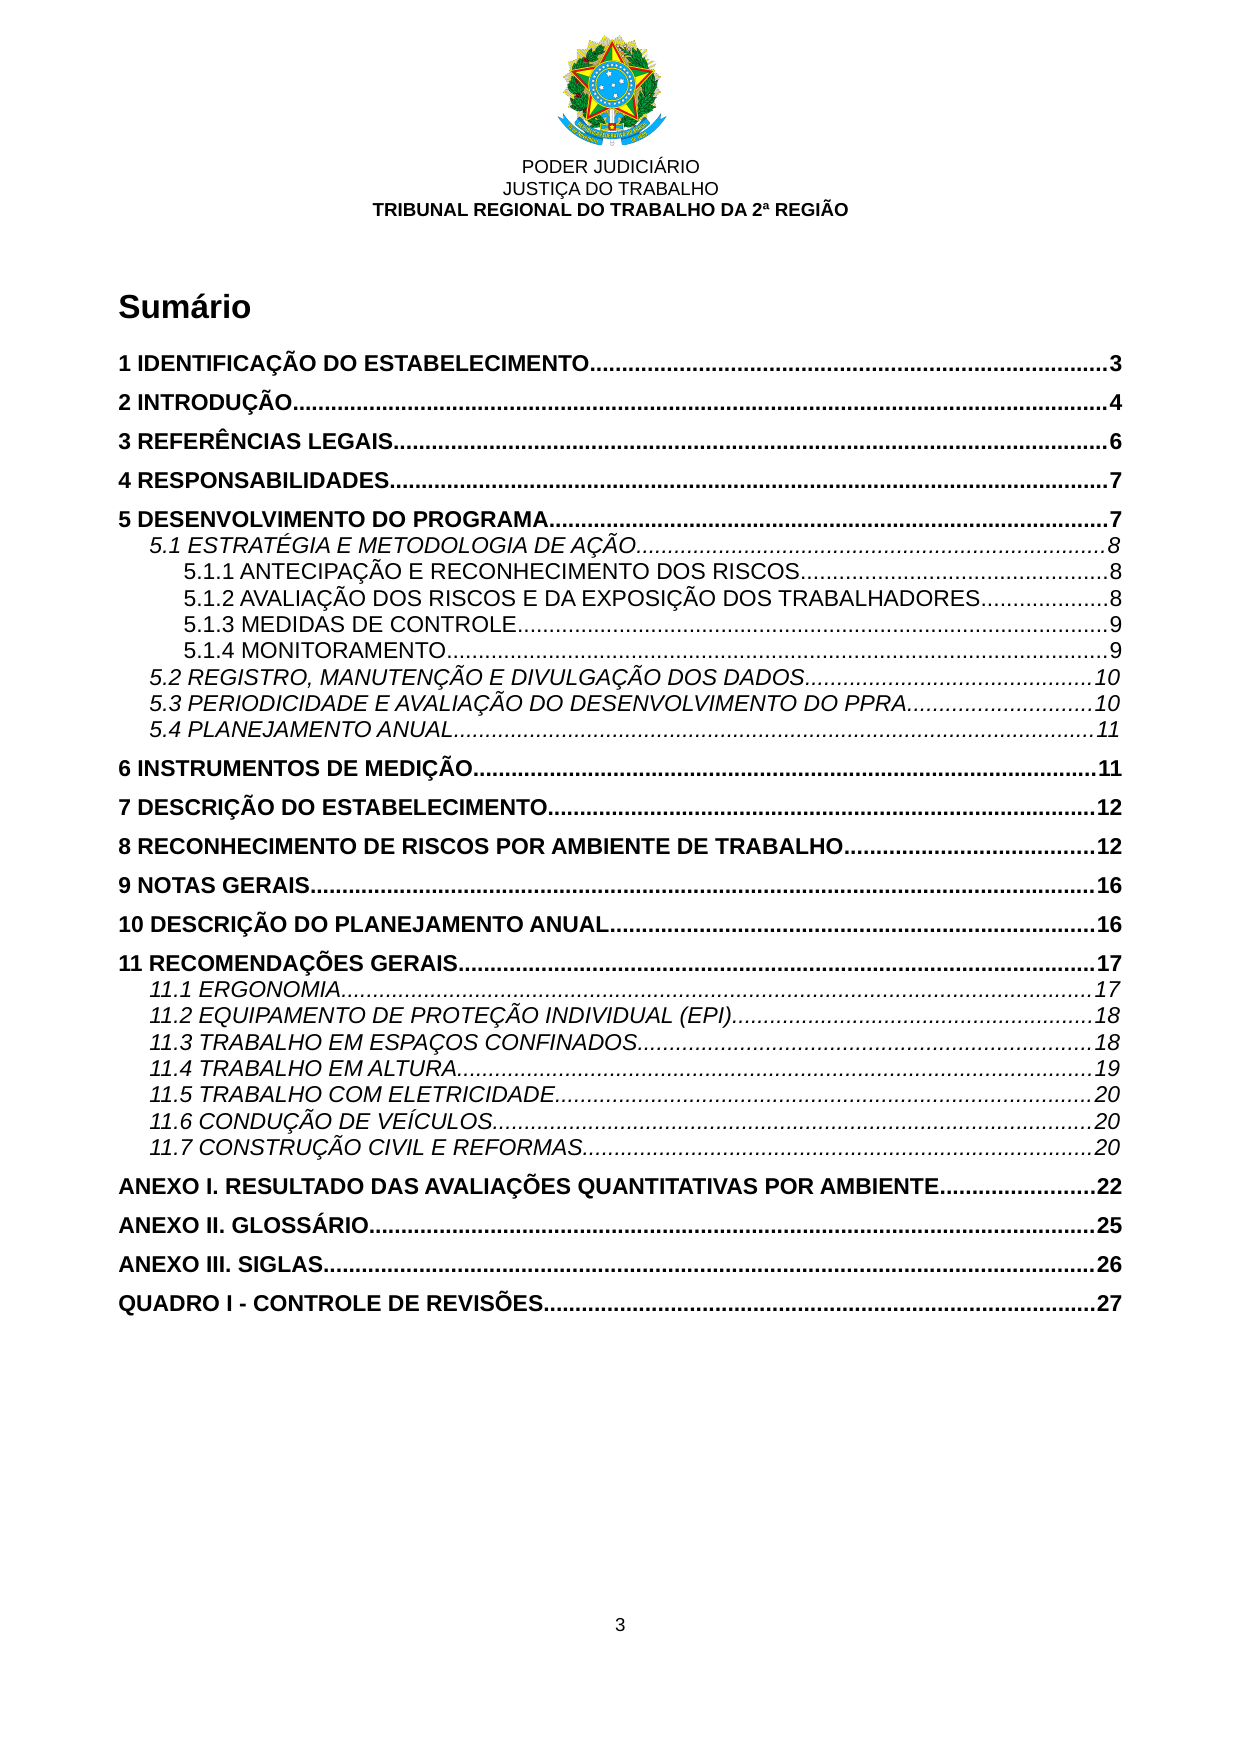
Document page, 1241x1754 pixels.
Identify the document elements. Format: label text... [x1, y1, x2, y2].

text ANEXO II. GLOSSÁRIO 25 [118, 1212, 1122, 1238]
text 4 RESPONSABILIDADES 7 [118, 467, 1122, 493]
subtitle Sumário [118, 287, 1122, 325]
text 11.2 EQUIPAMENTO DE PROTEÇÃO INDIVIDUAL (EPI) 18 [143, 1002, 1122, 1029]
text 11.3 TRABALHO EM ESPAÇOS CONFINADOS 18 [143, 1029, 1122, 1055]
text 5.2 REGISTRO, MANUTENÇÃO E DIVULGAÇÃO DOS DADOS 10 [143, 664, 1122, 690]
text 11.1 ERGONOMIA 17 [143, 976, 1122, 1002]
text 5.1.4 MONITORAMENTO 9 [177, 637, 1122, 664]
text 8 RECONHECIMENTO DE RISCOS POR AMBIENTE DE TRABALHO 12 [118, 833, 1122, 859]
text 5.1 ESTRATÉGIA E METODOLOGIA DE AÇÃO 8 [143, 532, 1122, 558]
text 5 DESENVOLVIMENTO DO PROGRAMA 7 [118, 506, 1122, 532]
text QUADRO I - CONTROLE DE REVISÕES 27 [118, 1289, 1122, 1316]
text 11.4 TRABALHO EM ALTURA 19 [143, 1055, 1122, 1081]
text ANEXO I. RESULTADO DAS AVALIAÇÕES QUANTITATIVAS POR AMBIENTE 22 [118, 1173, 1122, 1199]
text 5.3 PERIODICIDADE E AVALIAÇÃO DO DESENVOLVIMENTO DO PPRA 10 [143, 690, 1122, 716]
text 11.5 TRABALHO COM ELETRICIDADE 20 [143, 1081, 1122, 1108]
text 7 DESCRIÇÃO DO ESTABELECIMENTO 12 [118, 794, 1122, 821]
text 3 REFERÊNCIAS LEGAIS 6 [118, 428, 1122, 454]
text 5.1.2 AVALIAÇÃO DOS RISCOS E DA EXPOSIÇÃO DOS TRABALHADORES 8 [177, 585, 1122, 611]
text 11.6 CONDUÇÃO DE VEÍCULOS 20 [143, 1108, 1122, 1134]
text 11 RECOMENDAÇÕES GERAIS 17 [118, 949, 1122, 976]
text 9 NOTAS GERAIS 16 [118, 872, 1122, 898]
text 6 INSTRUMENTOS DE MEDIÇÃO 11 [118, 755, 1122, 782]
text 5.1.3 MEDIDAS DE CONTROLE 9 [177, 611, 1122, 637]
text 2 INTRODUÇÃO 4 [118, 389, 1122, 415]
text 1 IDENTIFICAÇÃO DO ESTABELECIMENTO 3 [118, 350, 1122, 377]
text 11.7 CONSTRUÇÃO CIVIL E REFORMAS 20 [143, 1134, 1122, 1160]
text 5.1.1 ANTECIPAÇÃO E RECONHECIMENTO DOS RISCOS 8 [177, 558, 1122, 585]
text 5.4 PLANEJAMENTO ANUAL 11 [143, 716, 1122, 743]
text 10 DESCRIÇÃO DO PLANEJAMENTO ANUAL 16 [118, 911, 1122, 937]
text ANEXO III. SIGLAS 26 [118, 1251, 1122, 1277]
